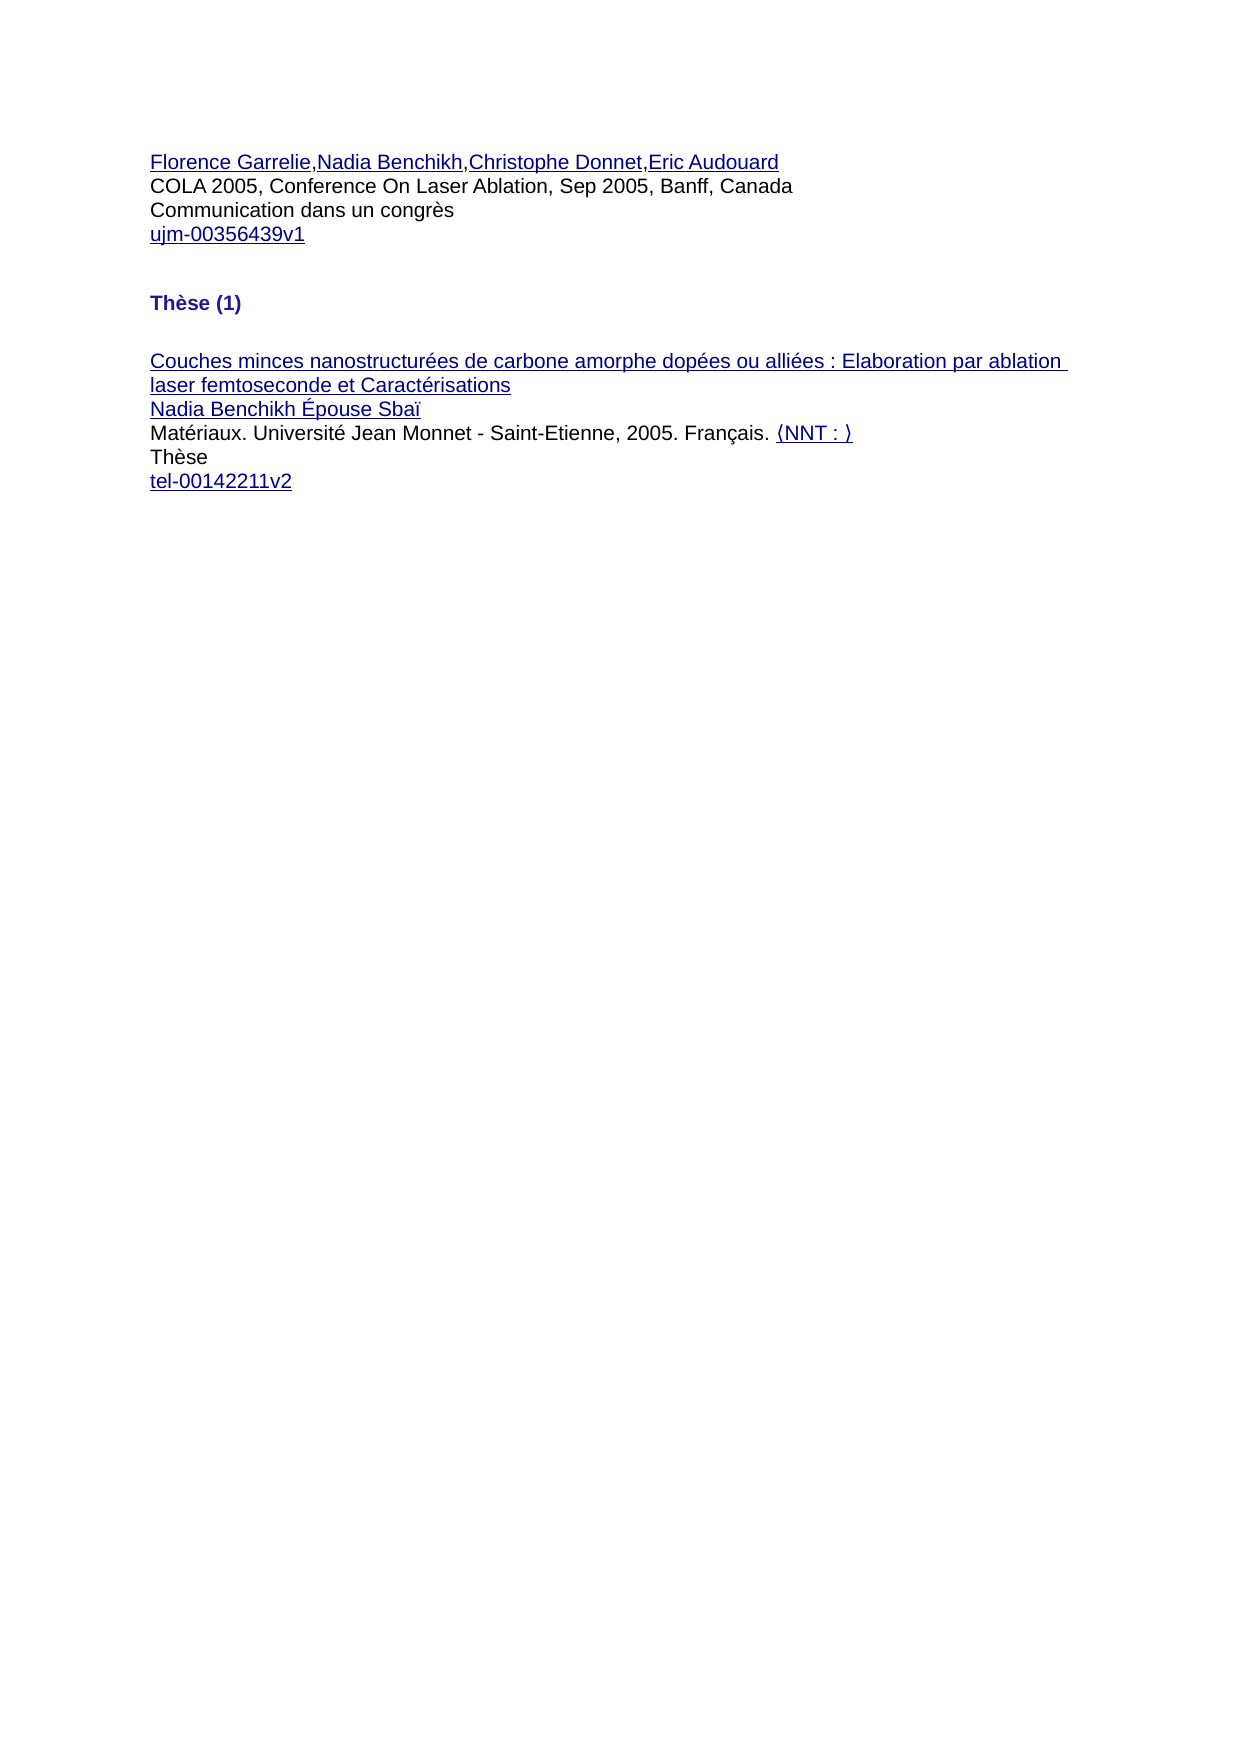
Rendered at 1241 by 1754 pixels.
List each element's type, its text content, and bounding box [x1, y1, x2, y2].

subtitle Thèse (1) [150, 291, 1090, 314]
table_header Couches minces nanostructurées de carbone amorphe dopées ou alliées : Elaboration par ablation laser femtoseconde et Caractérisations Nadia Benchikh Épouse Sbaï Matériaux. Université Jean Monnet - Saint-Etienne, 2005. Français. ⟨NNT : ⟩ Thèse tel-00142211v2 [150, 349, 1090, 493]
table_cell Florence Garrelie,Nadia Benchikh,Christophe Donnet,Eric Audouard COLA 2005, Conference On Laser Ablation, Sep 2005, Banff, Canada Communication dans un congrès ujm-00356439v1 [150, 150, 1090, 246]
